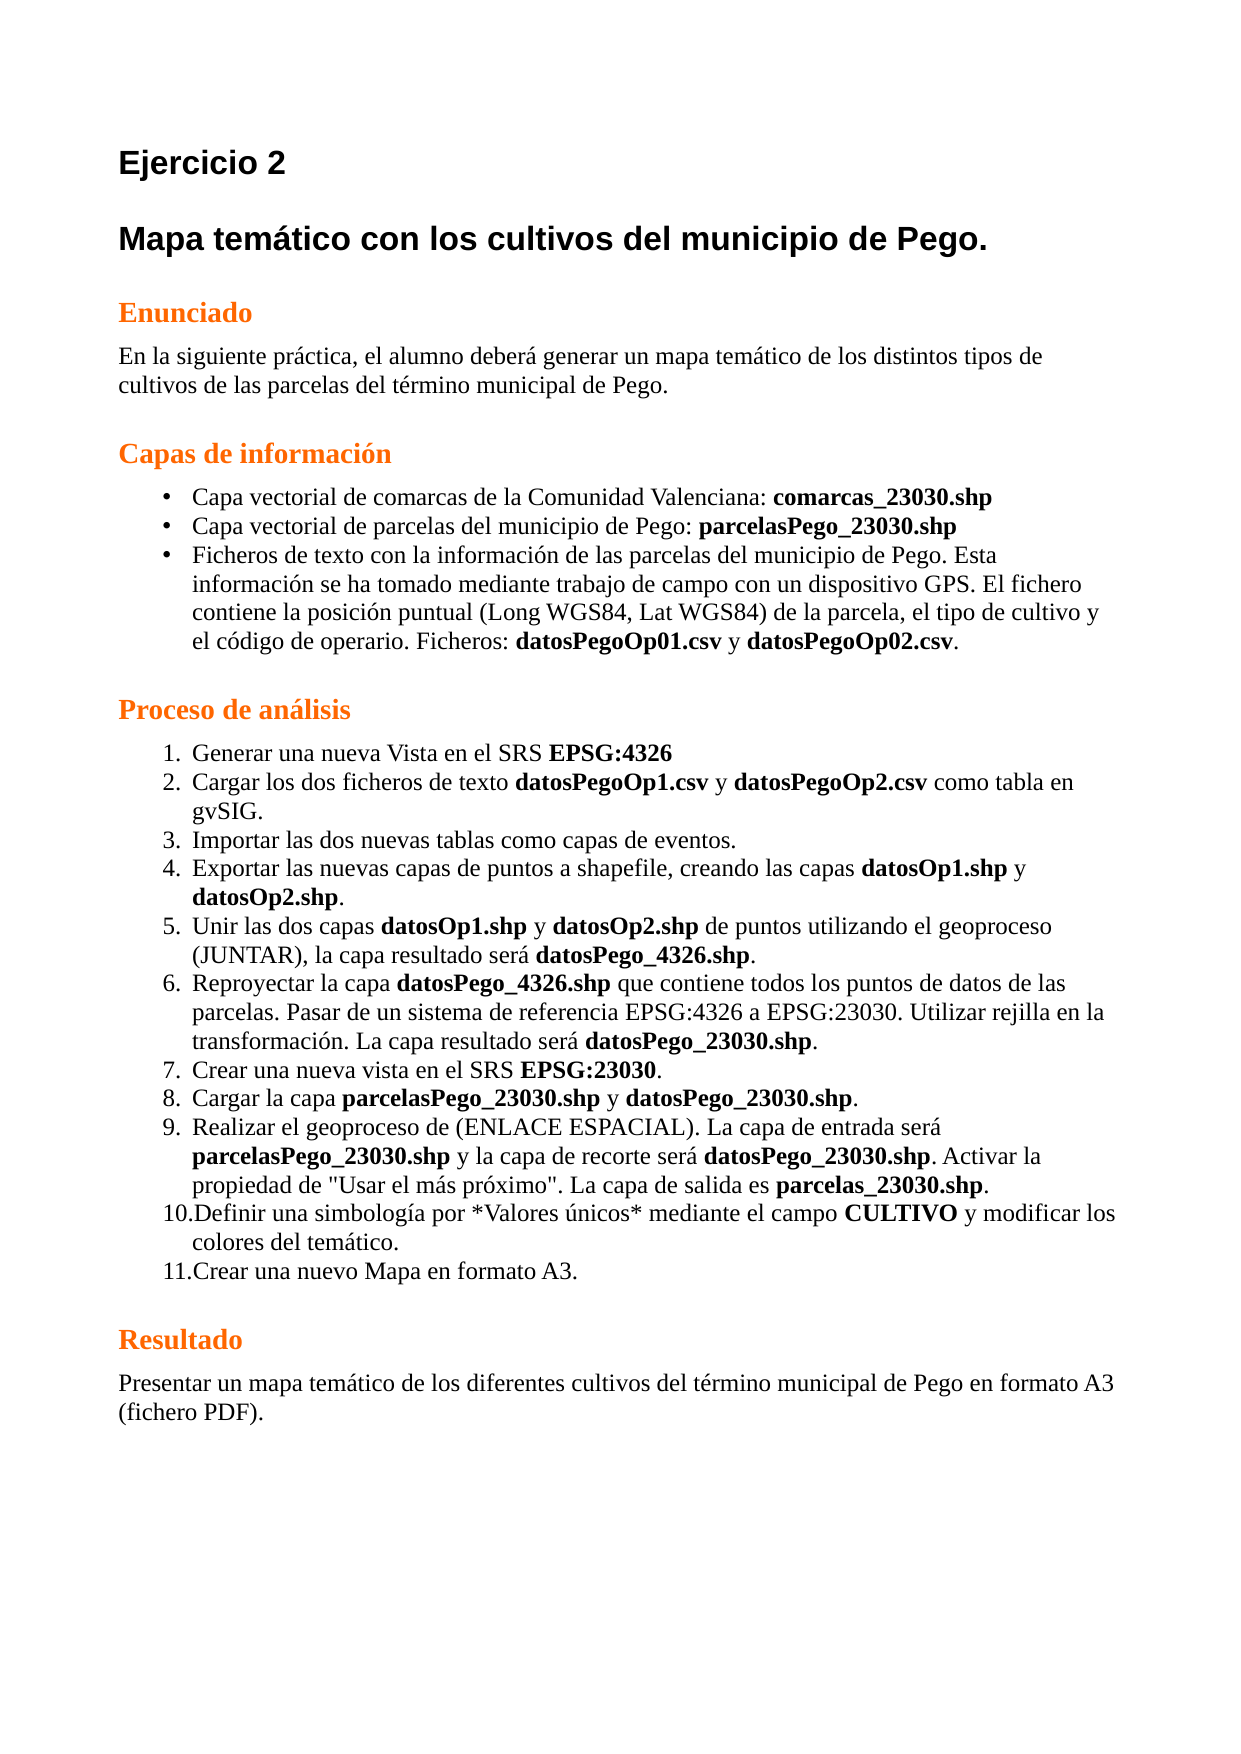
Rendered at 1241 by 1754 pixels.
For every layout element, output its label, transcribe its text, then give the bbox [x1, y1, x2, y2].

list Unir las dos capas datosOp1.shp y datosOp2.shp de puntos utilizando el geoproceso (JUNTAR), la capa resultado será datosPego_4326.shp. [162, 911, 1122, 968]
list Generar una nueva Vista en el SRS EPSG:4326 [162, 738, 1122, 767]
subtitle Enunciado [118, 295, 1122, 329]
list Definir una simbología por *Valores únicos* mediante el campo CULTIVO y modificar los colores del temático. [162, 1198, 1122, 1256]
subtitle Capas de información [118, 436, 1122, 470]
list Importar las dos nuevas tablas como capas de eventos. [162, 825, 1122, 853]
list Cargar los dos ficheros de texto datosPegoOp1.csv y datosPegoOp2.csv como tabla en gvSIG. [162, 767, 1122, 825]
subtitle Ejercicio 2 [118, 143, 1122, 182]
subtitle Resultado [118, 1322, 1122, 1356]
text Presentar un mapa temático de los diferentes cultivos del término municipal de Pego en formato A3 (fichero PDF). [118, 1368, 1122, 1426]
list Ficheros de texto con la información de las parcelas del municipio de Pego. Esta información se ha tomado mediante trabajo de campo con un dispositivo GPS. El fichero contiene la posición puntual (Long WGS84, Lat WGS84) de la parcela, el tipo de cultivo y el código de operario. Ficheros: datosPegoOp01.csv y datosPegoOp02.csv. [162, 540, 1122, 655]
subtitle Mapa temático con los cultivos del municipio de Pego. [118, 219, 1122, 258]
text En la siguiente práctica, el alumno deberá generar un mapa temático de los distintos tipos de cultivos de las parcelas del término municipal de Pego. [118, 341, 1122, 399]
list Exportar las nuevas capas de puntos a shapefile, creando las capas datosOp1.shp y datosOp2.shp. [162, 853, 1122, 911]
list Crear una nuevo Mapa en formato A3. [162, 1256, 1122, 1285]
list Reproyectar la capa datosPego_4326.shp que contiene todos los puntos de datos de las parcelas. Pasar de un sistema de referencia EPSG:4326 a EPSG:23030. Utilizar rejilla en la transformación. La capa resultado será datosPego_23030.shp. [162, 968, 1122, 1055]
list Capa vectorial de parcelas del municipio de Pego: parcelasPego_23030.shp [162, 511, 1122, 540]
list Realizar el geoproceso de (ENLACE ESPACIAL). La capa de entrada será parcelasPego_23030.shp y la capa de recorte será datosPego_23030.shp. Activar la propiedad de "Usar el más próximo". La capa de salida es parcelas_23030.shp. [162, 1112, 1122, 1198]
subtitle Proceso de análisis [118, 692, 1122, 726]
list Crear una nueva vista en el SRS EPSG:23030. [162, 1055, 1122, 1083]
list Capa vectorial de comarcas de la Comunidad Valenciana: comarcas_23030.shp [162, 482, 1122, 511]
list Cargar la capa parcelasPego_23030.shp y datosPego_23030.shp. [162, 1083, 1122, 1112]
